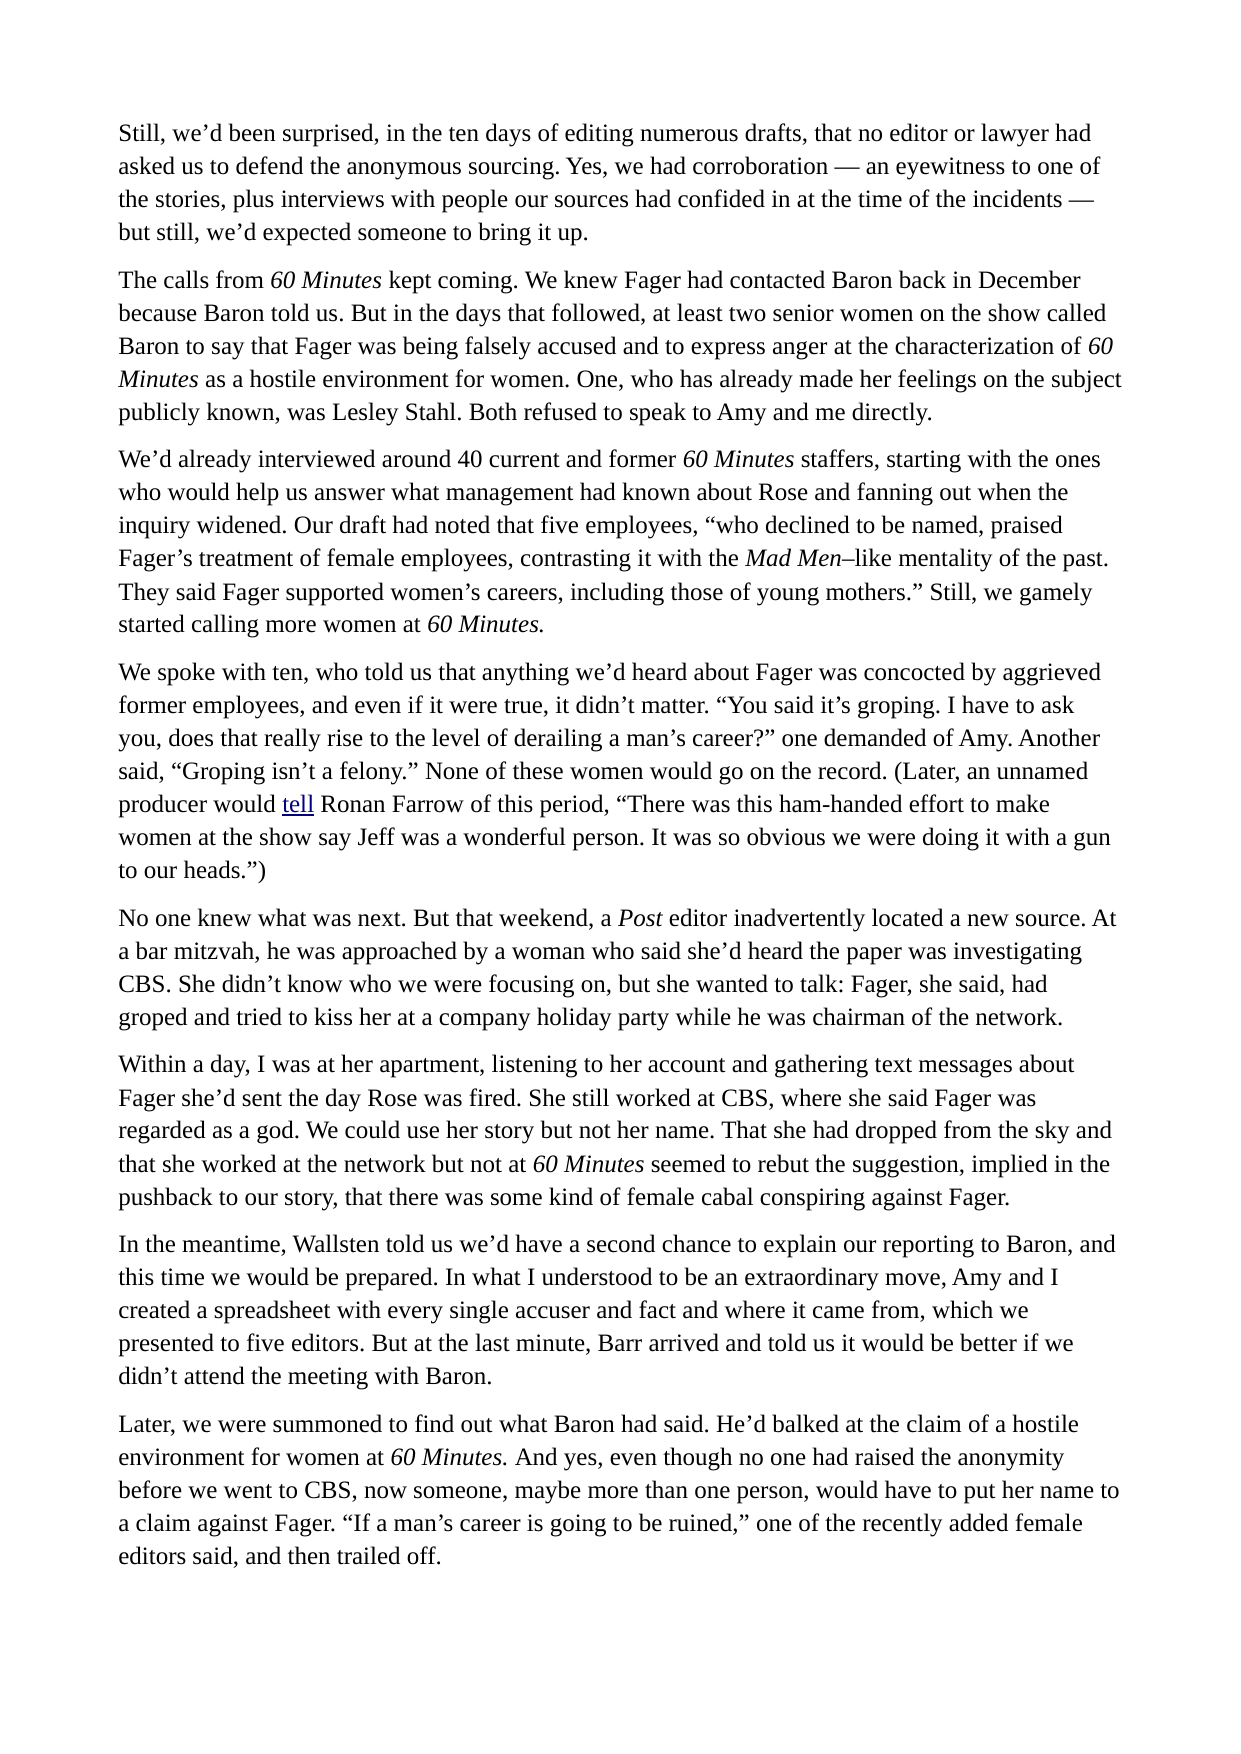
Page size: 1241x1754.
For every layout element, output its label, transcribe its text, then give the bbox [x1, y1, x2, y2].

text Within a day, I was at her apartment, listening to her account and gathering text messages about Fager she’d sent the day Rose was fired. She still worked at CBS, where she said Fager was regarded as a god. We could use her story but not her name. That she had dropped from the sky and that she worked at the network but not at 60 Minutes seemed to rebut the suggestion, implied in the pushback to our story, that there was some kind of female cabal conspiring against Fager. [118, 1049, 1122, 1210]
text In the meantime, Wallsten told us we’d have a second chance to explain our reporting to Baron, and this time we would be prepared. In what I understood to be an extraordinary move, Amy and I created a spreadsheet with every single accuser and fact and where it came from, which we presented to five editors. But at the last minute, Barr arrived and told us it would be better if we didn’t attend the meeting with Baron. [118, 1229, 1122, 1390]
text Later, we were summoned to find out what Baron had said. He’d balked at the claim of a hostile environment for women at 60 Minutes. And yes, even though no one had raised the anonymity before we went to CBS, now someone, maybe more than one person, would have to put her name to a claim against Fager. “If a man’s career is going to be ruined,” one of the recently added female editors said, and then trailed off. [118, 1409, 1122, 1570]
text Still, we’d been surprised, in the ten days of editing numerous drafts, that no editor or lawyer had asked us to defend the anonymous sourcing. Yes, we had corroboration — an eyewitness to one of the stories, plus interviews with people our sources had confided in at the time of the incidents — but still, we’d expected someone to bring it up. [118, 118, 1122, 246]
text We spoke with ten, who told us that anything we’d heard about Fager was concocted by aggrieved former employees, and even if it were true, it didn’t matter. “You said it’s groping. I have to ask you, does that really rise to the level of derailing a man’s career?” one demanded of Amy. Another said, “Groping isn’t a felony.” None of these women would go on the record. (Later, an unnamed producer would tell Ronan Farrow of this period, “There was this ham-handed effort to make women at the show say Jeff was a wonderful person. It was so obvious we were doing it with a gun to our heads.”) [118, 657, 1122, 884]
text No one knew what was next. But that weekend, a Post editor inadvertently located a new source. At a bar mitzvah, he was approached by a woman who said she’d heard the paper was investigating CBS. She didn’t know who we were focusing on, but she wanted to talk: Fager, she said, had groped and tried to kiss her at a company holiday party while he was chairman of the network. [118, 903, 1122, 1031]
text The calls from 60 Minutes kept coming. We knew Fager had contacted Baron back in December because Baron told us. But in the days that followed, at least two senior women on the show called Baron to say that Fager was being falsely accused and to express anger at the characterization of 60 Minutes as a hostile environment for women. One, who has already made her feelings on the subject publicly known, was Lesley Stahl. Both refused to speak to Amy and me directly. [118, 265, 1122, 426]
text We’d already interviewed around 40 current and former 60 Minutes staffers, starting with the ones who would help us answer what management had known about Rose and fanning out when the inquiry widened. Our draft had noted that five employees, “who declined to be named, praised Fager’s treatment of female employees, contrasting it with the Mad Men–like mentality of the past. They said Fager supported women’s careers, including those of young mothers.” Still, we gamely started calling more women at 60 Minutes. [118, 444, 1122, 638]
